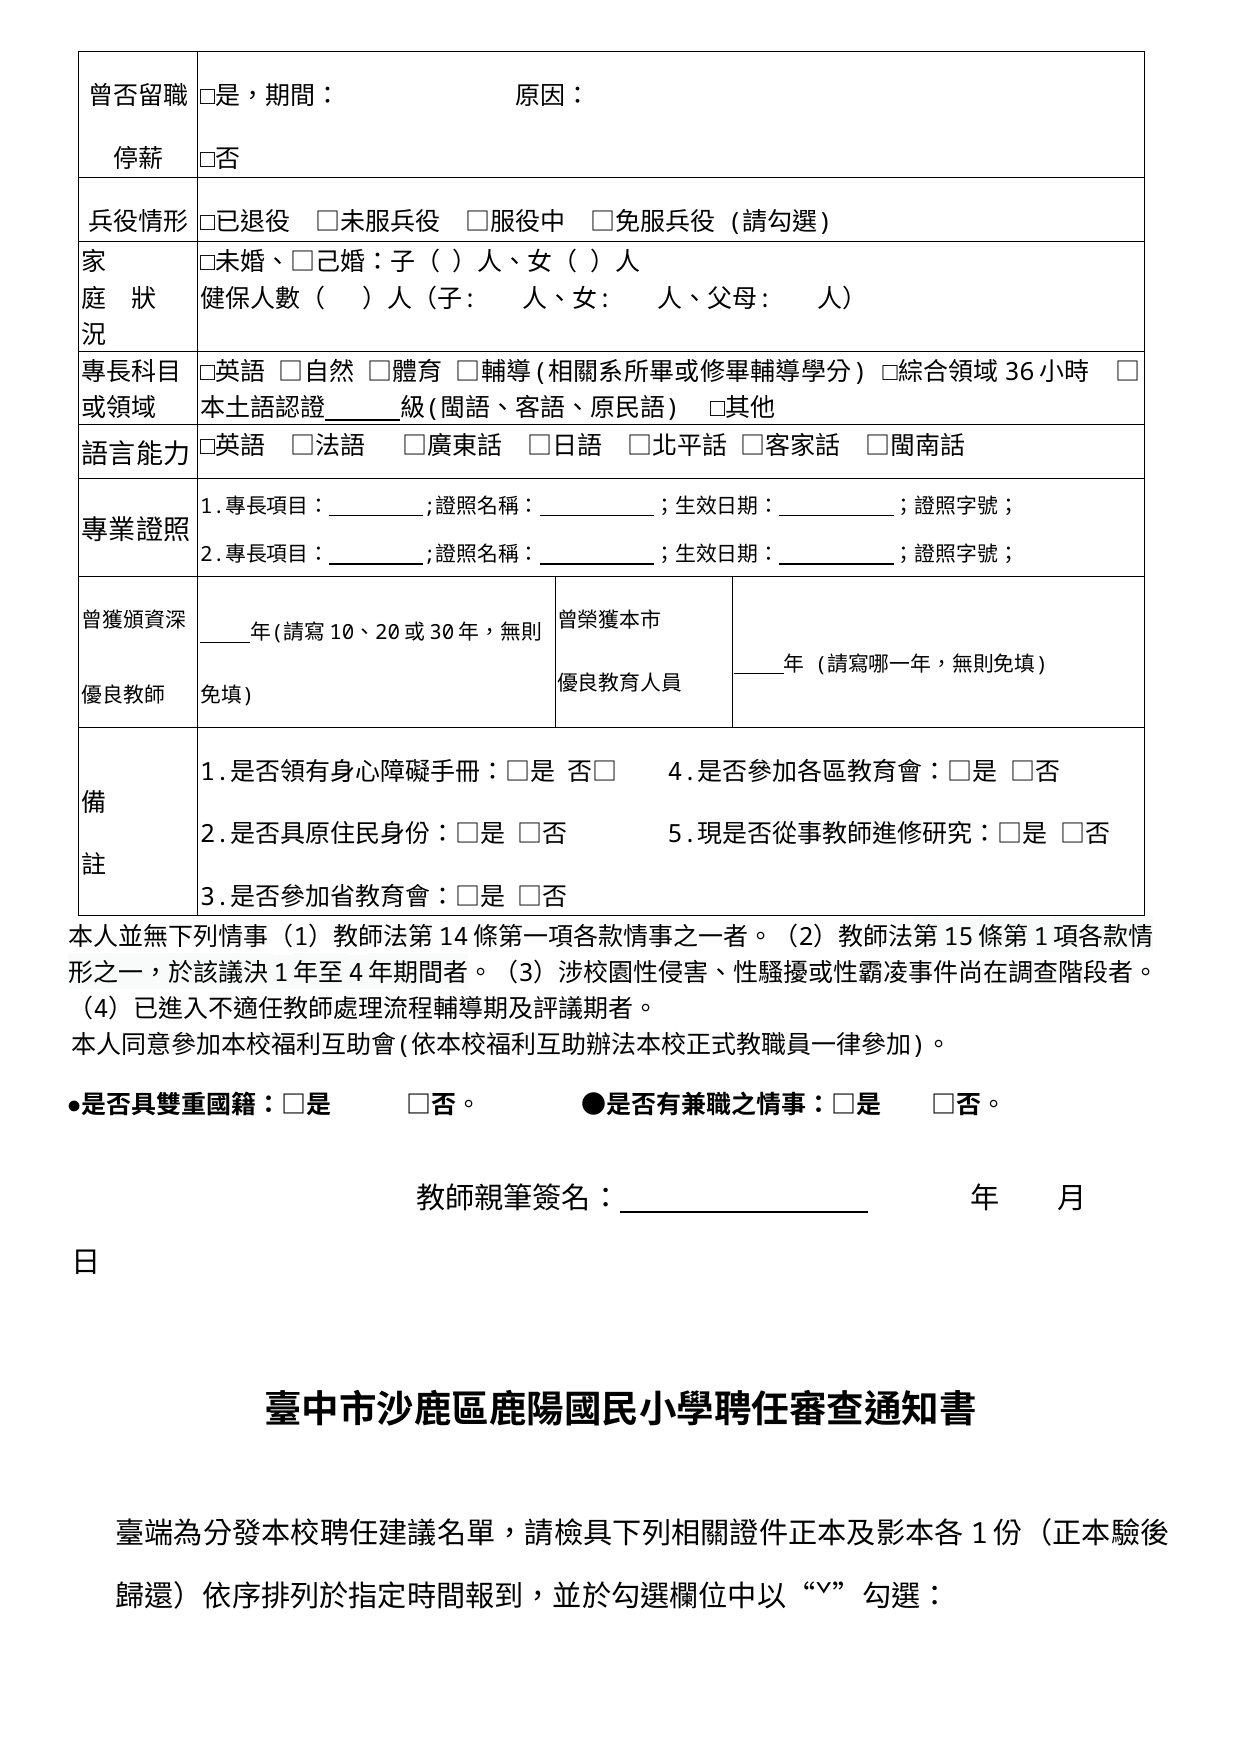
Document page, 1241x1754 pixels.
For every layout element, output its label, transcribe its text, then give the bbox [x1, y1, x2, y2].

table_cell 曾獲頒資深 優良教師 [79, 577, 197, 727]
table_cell □是，期間： 原因： □否 [198, 52, 1144, 177]
table_cell □已退役 □未服兵役 □服役中 □免服兵役 (請勾選) [198, 178, 1144, 241]
text 臺中市沙鹿區鹿陽國民小學聘任審查通知書 [71, 1364, 1169, 1427]
table_cell 語言能力 [79, 425, 197, 478]
table_cell 備 註 [79, 728, 197, 915]
table_cell 1.專長項目： ;證照名稱： ；生效日期： ；證照字號； 2.專長項目： ;證照名稱： ；生效日期： ；證照字號； [198, 479, 1144, 576]
text 教師親筆簽名： 年 月 日 [71, 1175, 1169, 1281]
table_cell □未婚、□己婚：子（ ）人、女（ ）人 健保人數（ ）人（子: 人、女: 人、父母: 人） [198, 242, 1144, 351]
table_cell 家 庭 狀 況 [79, 242, 197, 351]
table_cell 專業證照 [79, 479, 197, 576]
table_cell 曾榮獲本市 優良教育人員 [556, 577, 732, 727]
table_cell 曾否留職停薪 [79, 52, 197, 177]
table_cell 年(請寫10、20或30年，無則免填) [198, 577, 555, 727]
table_cell □英語 □自然 □體育 □輔導(相關系所畢或修畢輔導學分) □綜合領域36小時 □本土語認證 級(閩語、客語、原民語) □其他 [198, 352, 1144, 424]
text 本人並無下列情事（1）教師法第14條第一項各款情事之一者。（2）教師法第15條第1項各款情形之一，於該議決1年至4年期間者。（3）涉校園性侵害、性騷擾或性霸凌事件尚在調查階段者。（4）已進入不適任教師處理流程輔導期及評議期者。 [68, 916, 1169, 1025]
table_cell 年 (請寫哪一年，無則免填) [733, 577, 1144, 727]
table_cell 兵役情形 [79, 178, 197, 241]
table_cell 專長科目或領域 [79, 352, 197, 424]
text 臺端為分發本校聘任建議名單，請檢具下列相關證件正本及影本各1份（正本驗後歸還）依序排列於指定時間報到，並於勾選欄位中以“ˇ”勾選： [115, 1489, 1169, 1614]
table_cell □英語 □法語 □廣東話 □日語 □北平話 □客家話 □閩南話 [198, 425, 1144, 478]
table_cell 1.是否領有身心障礙手冊：□是 否□ 4.是否參加各區教育會：□是 □否 2.是否具原住民身份：□是 □否 5.現是否從事教師進修研究：□是 □否 3.是否參加省教育會：□是 □否 [198, 728, 1144, 915]
text 本人同意參加本校福利互助會(依本校福利互助辦法本校正式教職員一律參加)。 [71, 1025, 1169, 1061]
text ●是否具雙重國籍：□是 □否。 ●是否有兼職之情事：□是 □否。 [41, 1061, 1169, 1124]
